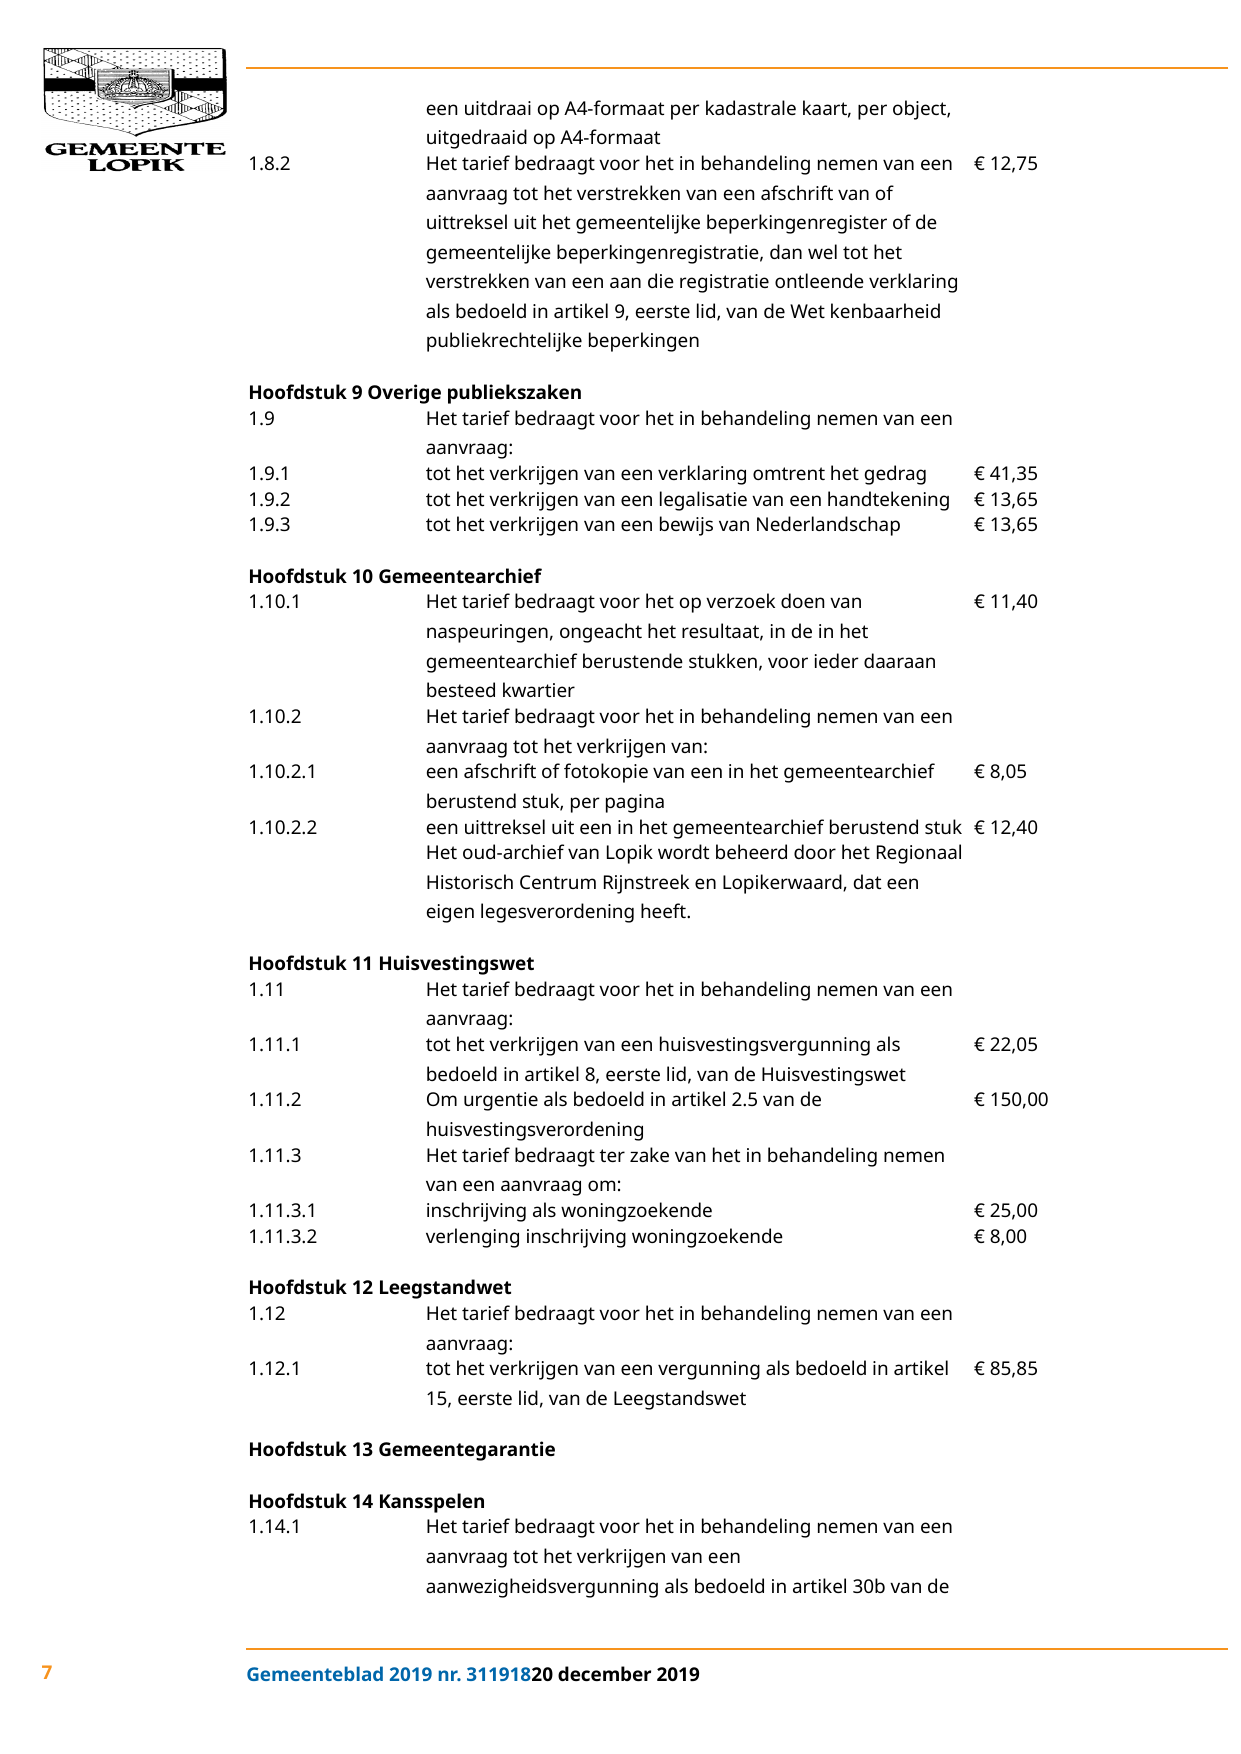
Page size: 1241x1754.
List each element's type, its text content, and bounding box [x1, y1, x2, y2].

table_cell € 41,35 [974, 460, 1152, 486]
table_cell Het tarief bedraagt voor het in behandeling nemen van een aanvraag: [426, 1300, 974, 1355]
table_cell [974, 1436, 1152, 1462]
table_cell [426, 1462, 974, 1488]
table_cell [248, 537, 426, 563]
table_cell € 13,65 [974, 486, 1152, 512]
table_cell tot het verkrijgen van een vergunning als bedoeld in artikel 15, eerste lid, van de Leegstandswet [426, 1355, 974, 1411]
table_cell 1.11.3.1 [248, 1197, 426, 1223]
table_cell Het tarief bedraagt voor het in behandeling nemen van een aanvraag tot het verstrekken van een afschrift van of uittreksel uit het gemeentelijke beperkingenregister of de gemeentelijke beperkingenregistratie, dan wel tot het verstrekken van een aan die registratie ontleende verklaring als bedoeld in artikel 9, eerste lid, van de Wet kenbaarheid publiekrechtelijke beperkingen [426, 150, 974, 353]
table_cell [974, 703, 1152, 758]
table_cell tot het verkrijgen van een legalisatie van een handtekening [426, 486, 974, 512]
table_cell tot het verkrijgen van een huisvestingsvergunning als bedoeld in artikel 8, eerste lid, van de Huisvestingswet [426, 1031, 974, 1087]
table_cell 1.10.1 [248, 589, 426, 703]
table_cell 1.10.2.1 [248, 759, 426, 814]
table_cell inschrijving als woningzoekende [426, 1197, 974, 1223]
table_cell [248, 1411, 426, 1436]
table_cell [974, 976, 1152, 1031]
table_cell 1.9 [248, 405, 426, 460]
table_cell 1.14.1 [248, 1514, 426, 1598]
table_cell [248, 840, 426, 924]
table_cell 1.10.2 [248, 703, 426, 758]
table_cell Hoofdstuk 12 Leegstandwet [248, 1274, 974, 1300]
table_cell 1.11.2 [248, 1087, 426, 1142]
table_cell [974, 353, 1152, 379]
table_cell Het tarief bedraagt voor het in behandeling nemen van een aanvraag tot het verkrijgen van: [426, 703, 974, 758]
table_cell [426, 353, 974, 379]
table_cell € 8,00 [974, 1223, 1152, 1249]
table_cell [974, 950, 1152, 976]
table_cell [426, 537, 974, 563]
table_cell [974, 925, 1152, 950]
table_cell [974, 95, 1152, 150]
table_cell 1.9.1 [248, 460, 426, 486]
table_cell Hoofdstuk 11 Huisvestingswet [248, 950, 974, 976]
table_cell 1.11.3.2 [248, 1223, 426, 1249]
table_cell 1.12.1 [248, 1355, 426, 1411]
table_cell 1.9.3 [248, 512, 426, 537]
table_cell [974, 1514, 1152, 1598]
table_cell [974, 840, 1152, 924]
table_cell € 12,75 [974, 150, 1152, 353]
table_cell € 12,40 [974, 814, 1152, 839]
picture [41, 47, 231, 172]
table_cell 1.12 [248, 1300, 426, 1355]
table_cell [974, 563, 1152, 589]
table_cell [974, 1300, 1152, 1355]
table_cell € 150,00 [974, 1087, 1152, 1142]
table_cell [974, 1488, 1152, 1514]
table_cell Het oud-archief van Lopik wordt beheerd door het Regionaal Historisch Centrum Rijnstreek en Lopikerwaard, dat een eigen legesverordening heeft. [426, 840, 974, 924]
table_cell [974, 405, 1152, 460]
table_cell 1.11.1 [248, 1031, 426, 1087]
table_cell [248, 1462, 426, 1488]
table_cell 1.8.2 [248, 150, 426, 353]
table_cell 1.11.3 [248, 1142, 426, 1197]
table_cell Het tarief bedraagt voor het in behandeling nemen van een aanvraag tot het verkrijgen van een aanwezigheidsvergunning als bedoeld in artikel 30b van de [426, 1514, 974, 1598]
table_cell [974, 1462, 1152, 1488]
table_cell tot het verkrijgen van een verklaring omtrent het gedrag [426, 460, 974, 486]
table_cell [974, 537, 1152, 563]
table_cell € 25,00 [974, 1197, 1152, 1223]
table_cell € 22,05 [974, 1031, 1152, 1087]
table_cell een uittreksel uit een in het gemeentearchief berustend stuk [426, 814, 974, 839]
table_cell [248, 925, 426, 950]
table_cell [248, 353, 426, 379]
table_cell Het tarief bedraagt ter zake van het in behandeling nemen van een aanvraag om: [426, 1142, 974, 1197]
table_cell 1.9.2 [248, 486, 426, 512]
table_cell Het tarief bedraagt voor het in behandeling nemen van een aanvraag: [426, 405, 974, 460]
table_cell € 8,05 [974, 759, 1152, 814]
table_cell 1.11 [248, 976, 426, 1031]
table_cell Om urgentie als bedoeld in artikel 2.5 van de huisvestingsverordening [426, 1087, 974, 1142]
table_cell [426, 925, 974, 950]
table_cell [974, 379, 1152, 405]
table_cell [974, 1274, 1152, 1300]
table_cell [974, 1249, 1152, 1274]
table_cell 1.10.2.2 [248, 814, 426, 839]
table_cell tot het verkrijgen van een bewijs van Nederlandschap [426, 512, 974, 537]
table_cell [248, 1249, 426, 1274]
table_cell Hoofdstuk 14 Kansspelen [248, 1488, 974, 1514]
table_cell Hoofdstuk 9 Overige publiekszaken [248, 379, 974, 405]
table_cell [248, 95, 426, 150]
table_cell Het tarief bedraagt voor het in behandeling nemen van een aanvraag: [426, 976, 974, 1031]
table_cell [974, 1411, 1152, 1436]
table_cell [426, 1411, 974, 1436]
table_cell [974, 1142, 1152, 1197]
table_cell een uitdraai op A4-formaat per kadastrale kaart, per object, uitgedraaid op A4-formaat [426, 95, 974, 150]
table_cell een afschrift of fotokopie van een in het gemeentearchief berustend stuk, per pagina [426, 759, 974, 814]
table_cell € 13,65 [974, 512, 1152, 537]
table_cell Hoofdstuk 10 Gemeentearchief [248, 563, 974, 589]
table_cell Hoofdstuk 13 Gemeentegarantie [248, 1436, 974, 1462]
table_cell € 11,40 [974, 589, 1152, 703]
table_cell verlenging inschrijving woningzoekende [426, 1223, 974, 1249]
table_cell € 85,85 [974, 1355, 1152, 1411]
table_cell Het tarief bedraagt voor het op verzoek doen van naspeuringen, ongeacht het resultaat, in de in het gemeentearchief berustende stukken, voor ieder daaraan besteed kwartier [426, 589, 974, 703]
table_cell [426, 1249, 974, 1274]
